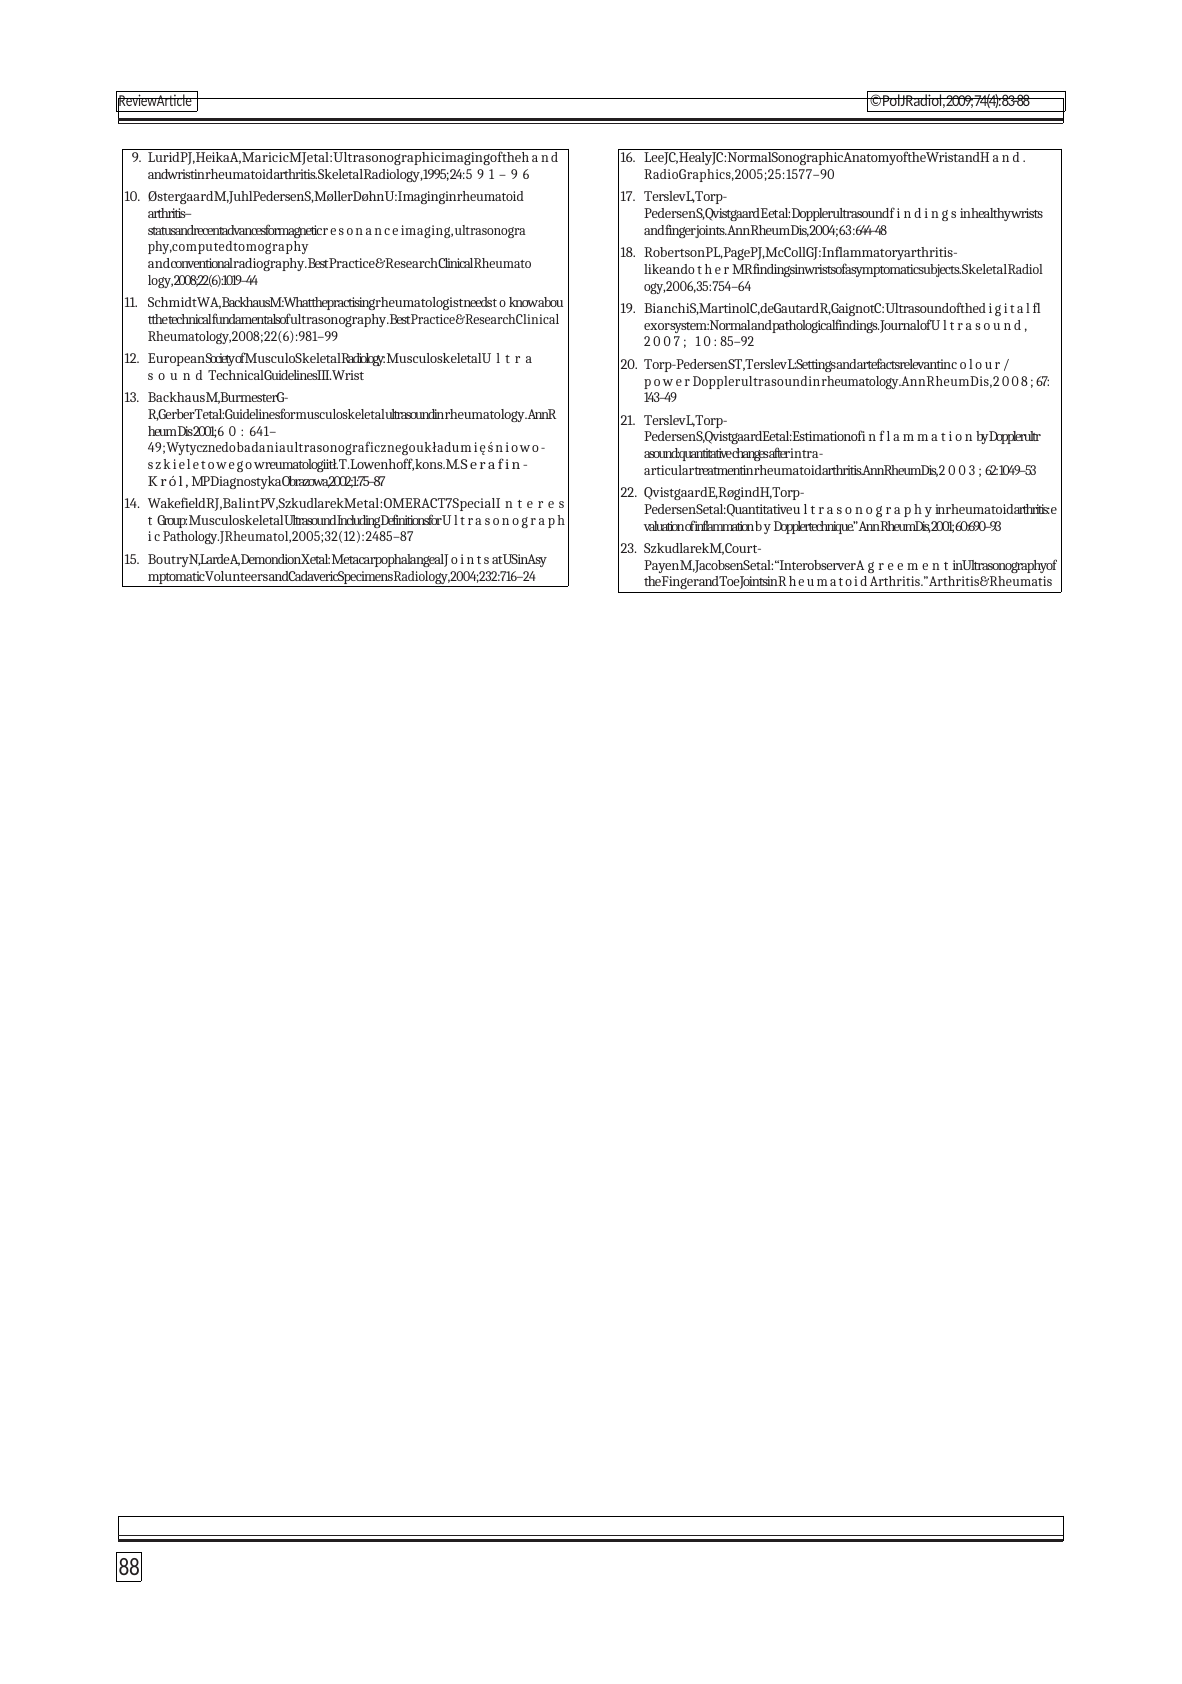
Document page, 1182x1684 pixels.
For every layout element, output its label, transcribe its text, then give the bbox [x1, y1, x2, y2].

list QvistgaardE,RøgindH,Torp-PedersenSetal:Quantitativeultrasonographyinrheumatoidarthritis:evaluationofinflammationbyDopplertechnique.”AnnRheumDis,2001;60:690–93 [620, 484, 1059, 534]
list SzkudlarekM,Court-PayenM,JacobsenSetal:“InterobserverAgreementinUltrasonographyoftheFingerandToeJointsinRheumatoidArthritis.”Arthritis&Rheumatism,2003;48(4):955–62 [620, 540, 1057, 592]
list TerslevL,Torp-PedersenS,QvistgaardEetal:Dopplerultrasoundfindingsinhealthywristsandfingerjoints.AnnRheumDis,2004;63:644–48 [620, 188, 1044, 238]
text ©PolJRadiol,2009;74(4):83-88 [869, 92, 1065, 111]
list TerslevL,Torp-PedersenS,QvistgaardEetal:EstimationofinflammationbyDopplerultrasound:quantitativechangesafterintra-articulartreatmentinrheumatoidarthritis.AnnRheumDis,2003;62:1049–53 [620, 412, 1044, 478]
list RobertsonPL,PagePJ,McCollGJ:Inflammatoryarthritis-likeandotherMRfindingsinwristsofasymptomaticsubjects.SkeletalRadiology,2006,35:754–64 [620, 244, 1048, 294]
list BoutryN,LardeA,DemondionXetal:MetacarpophalangealJointsatUSinAsymptomaticVolunteersandCadavericSpecimensRadiology,2004;232:716–24 [124, 551, 552, 584]
text ReviewArticle [119, 99, 197, 111]
list SchmidtWA,BackhausM:Whatthepractisingrheumatologistneedstoknowaboutthetechnicalfundamentalsofultrasonography.BestPractice&ResearchClinicalRheumatology,2008;22(6):981–99 [124, 294, 564, 344]
list BianchiS,MartinolC,deGautardR,GaignotC:Ultrasoundofthedigitalflexorsystem:Normalandpathologicalfindings.JournalofUltrasound, 2007; 10:85–92 [620, 300, 1047, 350]
list ØstergaardM,JuhlPedersenS,MøllerDøhnU:Imaginginrheumatoidarthritis–statusandrecentadvancesformagneticresonanceimaging,ultrasonography,computedtomography [124, 188, 529, 255]
list EuropeanSocietyofMusculoSkeletalRadiology:MusculoskeletalUltrasoundTechnicalGuidelinesIII.Wrist [124, 350, 540, 383]
text ReviewArticle [118, 92, 197, 98]
text 88 [118, 1553, 141, 1581]
list LeeJC,HealyJC:NormalSonographicAnatomyoftheWristandHand.RadioGraphics,2005;25:1577–90 [620, 150, 1036, 183]
list WakefieldRJ,BalintPV,SzkudlarekMetal:OMERACT7SpecialInterestGroup:MusculoskeletalUltrasoundIncludingDefinitionsforUltrasonographicPathology.JRheumatol,2005;32(12):2485–87 [124, 495, 566, 545]
text andconventionalradiography.BestPractice&ResearchClinicalRheumatology,2008;22(6):1019–44 [148, 255, 534, 288]
list LuridPJ,HeikaA,MaricicMJetal:Ultrasonographicimagingofthehandandwristinrheumatoidarthritis.SkeletalRadiology,1995;24:591–96 [132, 150, 563, 183]
list BackhausM,BurmesterG-R,GerberTetal:Guidelinesformusculoskeletalultrasoundinrheumatology.AnnRheumDis2001;60:641–49;Wytycznedobadaniaultrasonograficznegoukładumięśniowo-szkieletowegowreumatologiitł.T.Lowenhoff,kons.M.Serafin-Król,MPDiagnostykaObrazowa,2002;1:75–87 [124, 389, 557, 489]
list Torp-PedersenST,TerslevL:Settingsandartefactsrelevantincolour/powerDopplerultrasoundinrheumatology.AnnRheumDis,2008;67:143–49 [620, 356, 1051, 406]
